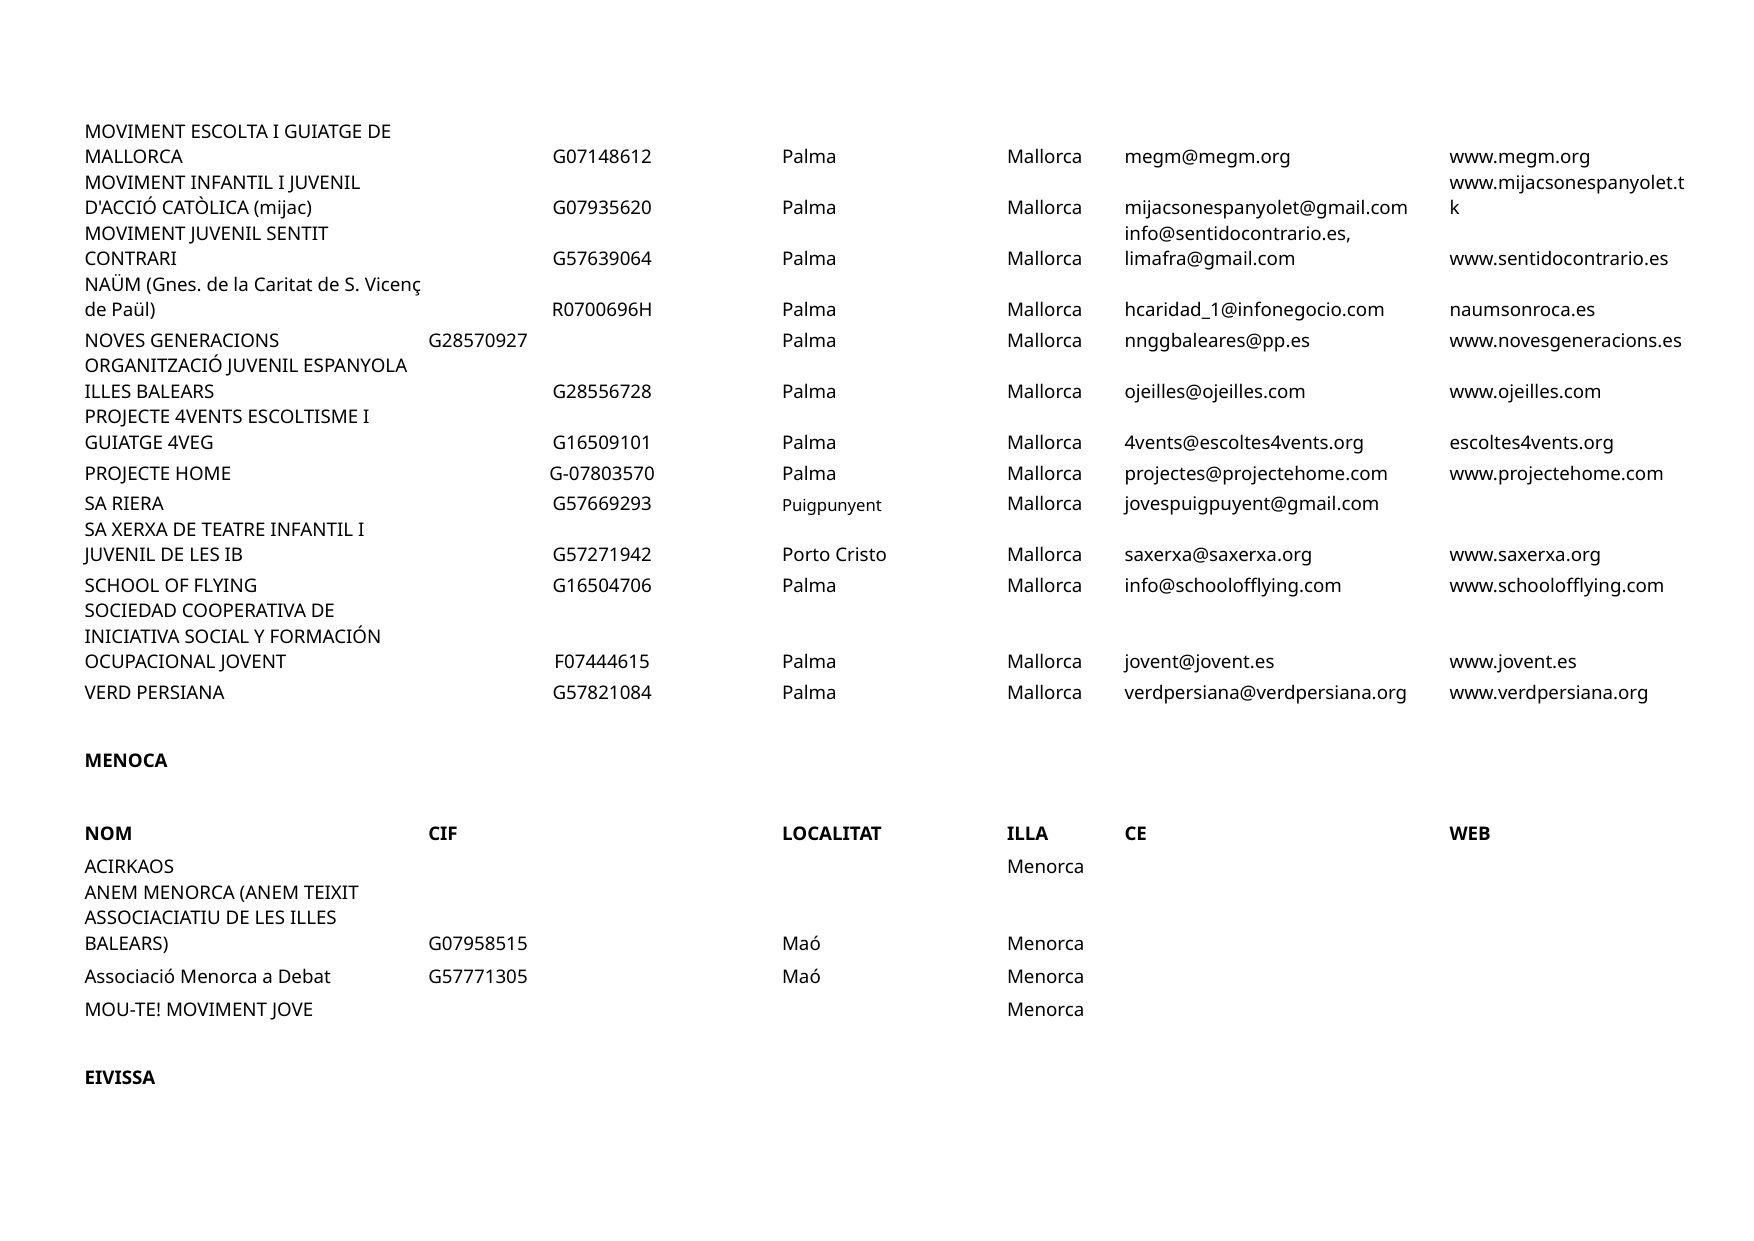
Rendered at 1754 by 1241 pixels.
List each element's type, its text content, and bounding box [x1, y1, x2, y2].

table_cell Palma [779, 567, 1004, 597]
table_cell www.mijacsonespanyolet.tk [1446, 169, 1697, 220]
table_cell [1121, 846, 1446, 879]
table_cell www.sentidocontrario.es [1446, 220, 1697, 271]
table_cell nnggbaleares@pp.es [1121, 322, 1446, 353]
table_cell Palma [779, 674, 1004, 704]
table_cell 4vents@escoltes4vents.org [1121, 404, 1446, 455]
table_cell [1446, 1052, 1697, 1090]
table_cell [425, 705, 779, 735]
table_cell Maó [779, 879, 1004, 956]
table_cell [1446, 879, 1697, 956]
table_cell [1121, 1021, 1446, 1052]
table_cell [1446, 956, 1697, 988]
table_cell SCHOOL OF FLYING [81, 567, 425, 597]
table_cell Palma [779, 404, 1004, 455]
table_cell [425, 1052, 779, 1090]
table_cell verdpersiana@verdpersiana.org [1121, 674, 1446, 704]
table_cell hcaridad_1@infonegocio.com [1121, 271, 1446, 322]
table_cell jovent@jovent.es [1121, 598, 1446, 674]
table_cell Mallorca [1004, 404, 1121, 455]
table_cell projectes@projectehome.com [1121, 455, 1446, 485]
table_cell SA XERXA DE TEATRE INFANTIL I JUVENIL DE LES IB [81, 516, 425, 567]
table_cell EIVISSA [81, 1052, 425, 1090]
table_cell G07935620 [425, 169, 779, 220]
table_cell Menorca [1004, 879, 1121, 956]
table_cell [1121, 735, 1446, 773]
table_cell ORGANITZACIÓ JUVENIL ESPANYOLA ILLES BALEARS [81, 353, 425, 404]
table_cell [1446, 705, 1697, 735]
table_cell NOVES GENERACIONS [81, 322, 425, 353]
table_cell www.schoolofflying.com [1446, 567, 1697, 597]
table_cell [425, 846, 779, 879]
table_cell [1004, 1052, 1121, 1090]
table_cell G57821084 [425, 674, 779, 704]
table_cell saxerxa@saxerxa.org [1121, 516, 1446, 567]
table_cell [779, 1090, 1004, 1120]
table_cell ACIRKAOS [81, 846, 425, 879]
table_cell Mallorca [1004, 169, 1121, 220]
table_cell MOVIMENT INFANTIL I JUVENIL D'ACCIÓ CATÒLICA (mijac) [81, 169, 425, 220]
table_cell [1446, 485, 1697, 516]
table_cell Palma [779, 322, 1004, 353]
table_cell [1446, 1021, 1697, 1052]
table_cell [1004, 1021, 1121, 1052]
table_cell SA RIERA [81, 485, 425, 516]
table_cell MOVIMENT JUVENIL SENTIT CONTRARI [81, 220, 425, 271]
table_cell [1446, 846, 1697, 879]
table_cell Mallorca [1004, 674, 1121, 704]
table_cell [779, 735, 1004, 773]
table_cell [779, 773, 1004, 811]
table_cell [425, 989, 779, 1021]
table_cell [81, 705, 425, 735]
table_cell ILLA [1004, 811, 1121, 846]
table_cell naumsonroca.es [1446, 271, 1697, 322]
table_cell [1121, 1090, 1446, 1120]
table_cell G-07803570 [425, 455, 779, 485]
table_cell [1121, 773, 1446, 811]
table_cell [1121, 989, 1446, 1021]
table_cell [425, 1090, 779, 1120]
table_cell mijacsonespanyolet@gmail.com [1121, 169, 1446, 220]
table_cell CE [1121, 811, 1446, 846]
table_cell escoltes4vents.org [1446, 404, 1697, 455]
table_cell CIF [425, 811, 779, 846]
table_cell [1446, 735, 1697, 773]
table_cell [81, 1090, 425, 1120]
table_cell [81, 773, 425, 811]
table_cell [779, 1021, 1004, 1052]
table_cell [1121, 879, 1446, 956]
table_cell www.jovent.es [1446, 598, 1697, 674]
table_cell Palma [779, 220, 1004, 271]
table_cell info@schoolofflying.com [1121, 567, 1446, 597]
table_cell [779, 1052, 1004, 1090]
table_cell Puigpunyent [779, 485, 1004, 516]
table_cell G57271942 [425, 516, 779, 567]
table_cell Mallorca [1004, 322, 1121, 353]
table_cell PROJECTE 4VENTS ESCOLTISME I GUIATGE 4VEG [81, 404, 425, 455]
table_cell PROJECTE HOME [81, 455, 425, 485]
table_cell NAÜM (Gnes. de la Caritat de S. Vicenç de Paül) [81, 271, 425, 322]
table_cell [1004, 735, 1121, 773]
table_cell Palma [779, 598, 1004, 674]
table_cell Porto Cristo [779, 516, 1004, 567]
table_cell Palma [779, 353, 1004, 404]
table_cell [1004, 773, 1121, 811]
table_cell Mallorca [1004, 118, 1121, 169]
table_cell [1446, 989, 1697, 1021]
table_cell MOVIMENT ESCOLTA I GUIATGE DE MALLORCA [81, 118, 425, 169]
table_cell [1004, 1090, 1121, 1120]
table_cell Maó [779, 956, 1004, 988]
table_cell [1446, 1090, 1697, 1120]
table_cell G28570927 [425, 322, 779, 353]
table_cell info@sentidocontrario.es, limafra@gmail.com [1121, 220, 1446, 271]
table_cell [779, 705, 1004, 735]
table_cell [425, 735, 779, 773]
table_cell G28556728 [425, 353, 779, 404]
table_cell Mallorca [1004, 485, 1121, 516]
table_cell Mallorca [1004, 598, 1121, 674]
table_cell www.ojeilles.com [1446, 353, 1697, 404]
table_cell G07958515 [425, 879, 779, 956]
table_cell ANEM MENORCA (ANEM TEIXIT ASSOCIACIATIU DE LES ILLES BALEARS) [81, 879, 425, 956]
table_cell Mallorca [1004, 220, 1121, 271]
table_cell [1121, 956, 1446, 988]
table_cell www.verdpersiana.org [1446, 674, 1697, 704]
table_cell jovespuigpuyent@gmail.com [1121, 485, 1446, 516]
table_cell [425, 1021, 779, 1052]
table_cell Palma [779, 118, 1004, 169]
table_cell [779, 846, 1004, 879]
table_cell Palma [779, 169, 1004, 220]
table_cell Mallorca [1004, 271, 1121, 322]
table_cell Mallorca [1004, 353, 1121, 404]
table_cell SOCIEDAD COOPERATIVA DE INICIATIVA SOCIAL Y FORMACIÓN OCUPACIONAL JOVENT [81, 598, 425, 674]
table_cell Menorca [1004, 956, 1121, 988]
table_cell G16504706 [425, 567, 779, 597]
table_cell [1004, 705, 1121, 735]
table_cell R0700696H [425, 271, 779, 322]
table_cell F07444615 [425, 598, 779, 674]
table_cell Palma [779, 455, 1004, 485]
table_cell www.projectehome.com [1446, 455, 1697, 485]
table_cell WEB [1446, 811, 1697, 846]
table_cell www.megm.org [1446, 118, 1697, 169]
table_cell NOM [81, 811, 425, 846]
table_cell Palma [779, 271, 1004, 322]
table_cell Mallorca [1004, 567, 1121, 597]
table_cell Mallorca [1004, 516, 1121, 567]
table_cell Mallorca [1004, 455, 1121, 485]
table_cell [425, 773, 779, 811]
table_cell VERD PERSIANA [81, 674, 425, 704]
table_cell [1121, 1052, 1446, 1090]
table_cell Menorca [1004, 989, 1121, 1021]
table_cell [81, 1021, 425, 1052]
table_cell Associació Menorca a Debat [81, 956, 425, 988]
table_cell [779, 989, 1004, 1021]
table_cell G57639064 [425, 220, 779, 271]
table_cell G57669293 [425, 485, 779, 516]
table_cell [1121, 705, 1446, 735]
table_cell G16509101 [425, 404, 779, 455]
table_cell MENOCA [81, 735, 425, 773]
table_cell G57771305 [425, 956, 779, 988]
table_cell LOCALITAT [779, 811, 1004, 846]
table_cell www.saxerxa.org [1446, 516, 1697, 567]
table_cell MOU-TE! MOVIMENT JOVE [81, 989, 425, 1021]
table_cell www.novesgeneracions.es [1446, 322, 1697, 353]
table_cell megm@megm.org [1121, 118, 1446, 169]
table_cell G07148612 [425, 118, 779, 169]
table_cell Menorca [1004, 846, 1121, 879]
table_cell ojeilles@ojeilles.com [1121, 353, 1446, 404]
table_cell [1446, 773, 1697, 811]
